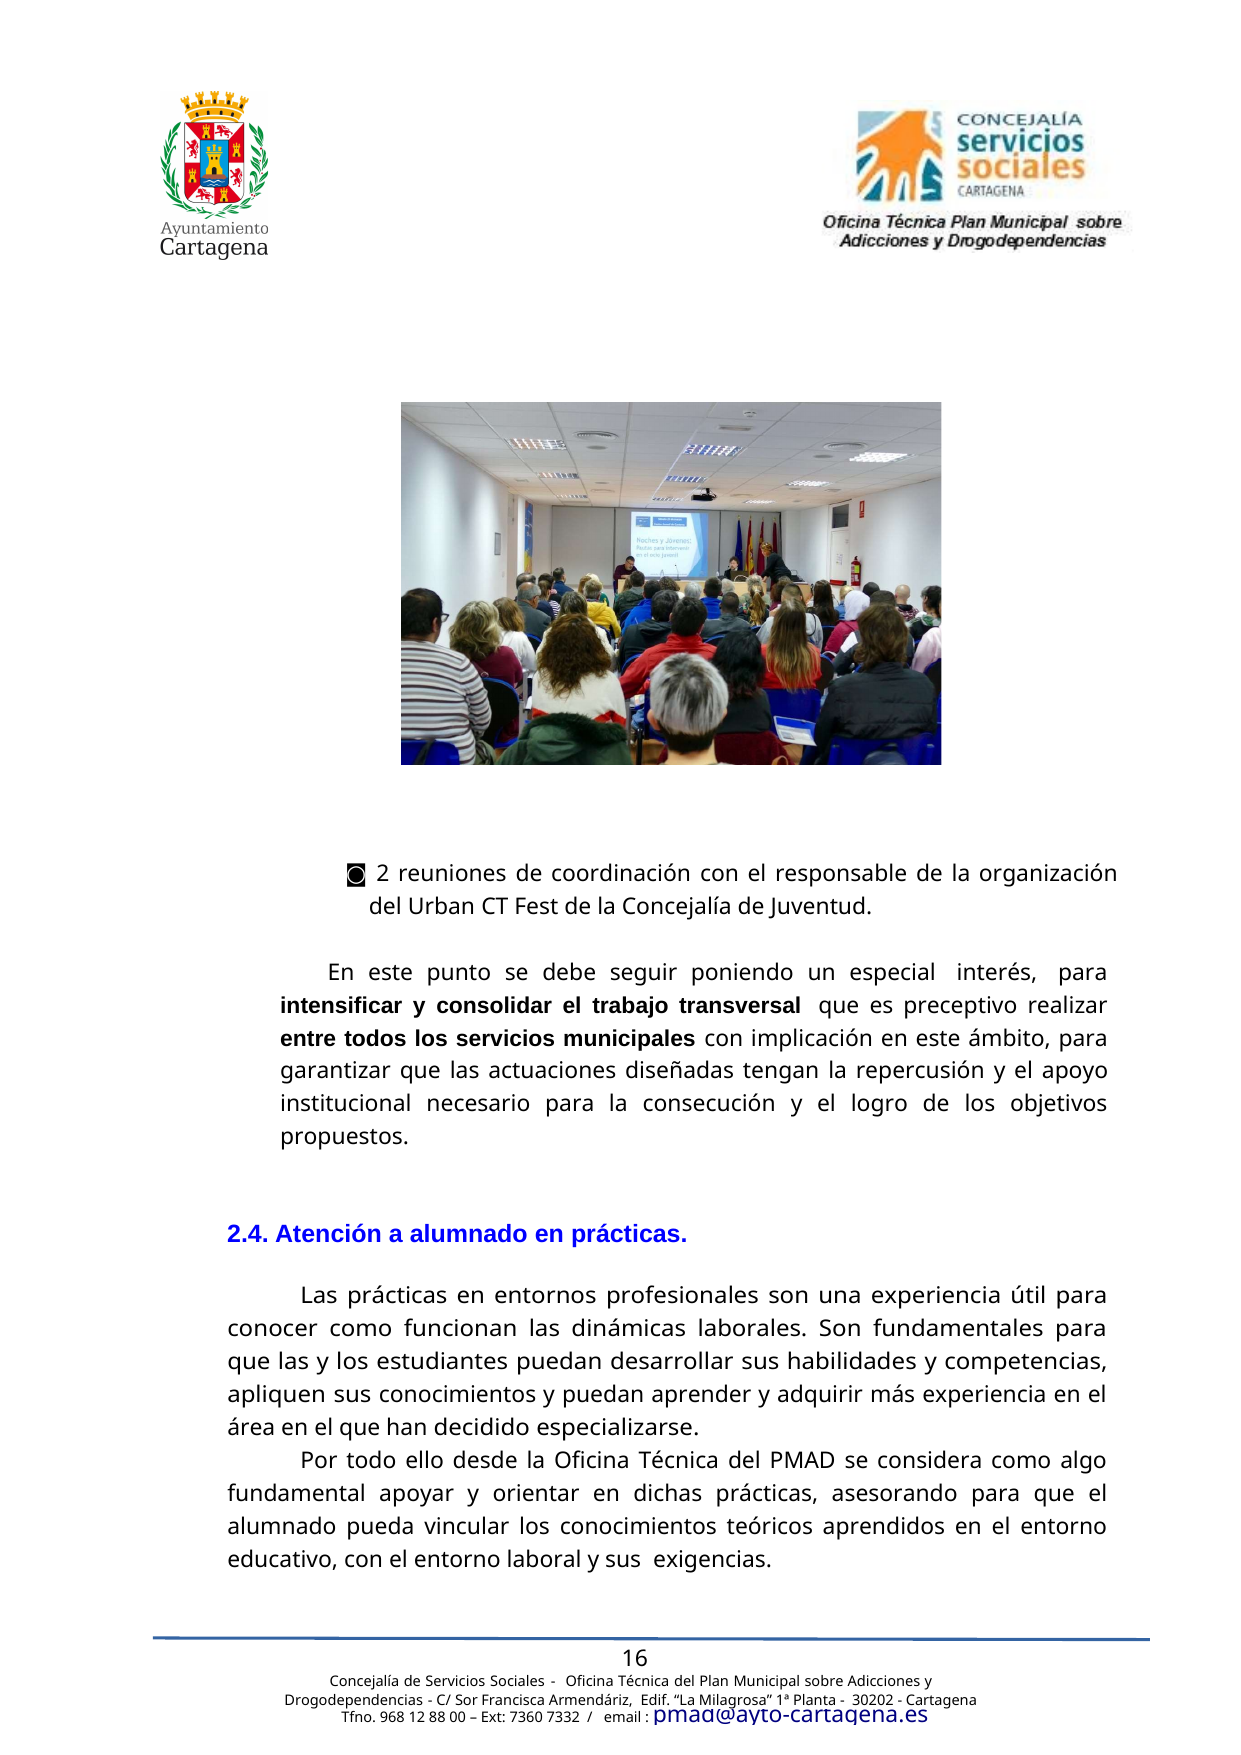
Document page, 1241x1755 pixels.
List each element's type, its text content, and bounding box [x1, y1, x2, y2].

text ◙ 2 reuniones de coordinación con el responsable de la organización del Urban CT Fest de la Concejalía de Juventud. [345, 857, 1124, 921]
text En este punto se debe seguir poniendo un especial interés, para intensificar y consolidar el trabajo transversal que es preceptivo realizar entre todos los servicios municipales con implicación en este ámbito, para garantizar que las actuaciones diseñadas tengan la repercusión y el apoyo institucional necesario para la consecución y el logro de los objetivos propuestos. [280, 956, 1108, 1151]
text Por todo ello desde la Oficina Técnica del PMAD se considera como algo fundamental apoyar y orientar en dichas prácticas, asesorando para que el alumnado pueda vincular los conocimientos teóricos aprendidos en el entorno educativo, con el entorno laboral y sus exigencias. [227, 1444, 1108, 1574]
list Atención a alumnado en prácticas. [227, 1219, 1130, 1248]
text Las prácticas en entornos profesionales son una experiencia útil para conocer como funcionan las dinámicas laborales. Son fundamentales para que las y los estudiantes puedan desarrollar sus habilidades y competencias, apliquen sus conocimientos y puedan aprender y adquirir más experiencia en el área en el que han decidido especializarse. [227, 1278, 1108, 1442]
